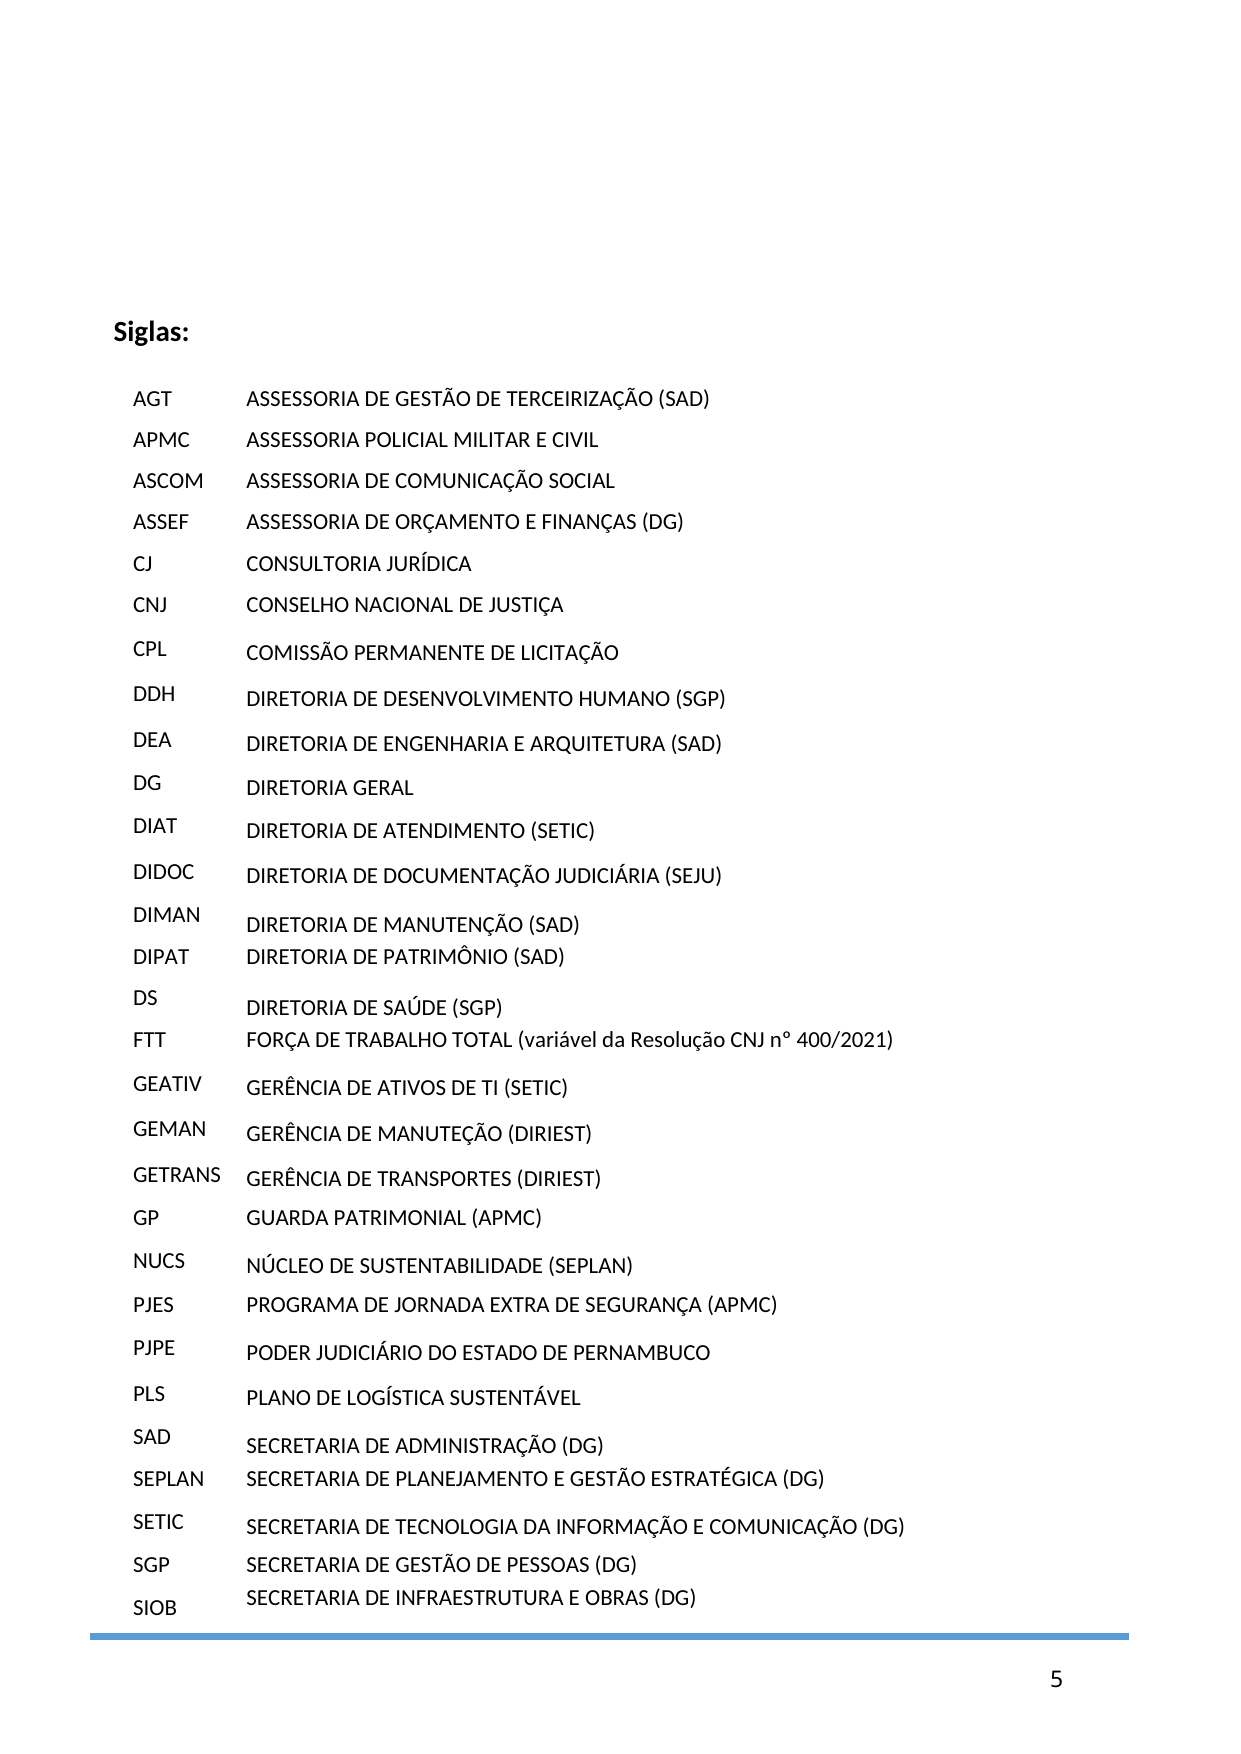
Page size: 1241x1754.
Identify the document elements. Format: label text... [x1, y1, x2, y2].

table_cell DIMAN DIPAT [133, 900, 246, 983]
table_cell DIRETORIA DE ATENDIMENTO (SETIC) [246, 809, 1001, 855]
table_cell COMISSÃO PERMANENTE DE LICITAÇÃO [246, 632, 1001, 677]
table_cell GEATIV [133, 1067, 246, 1112]
table_cell GERÊNCIA DE TRANSPORTES (DIRIEST) [246, 1158, 1001, 1203]
table_cell DEA [133, 723, 246, 768]
table_cell DG [133, 768, 246, 809]
table_cell DIAT [133, 809, 246, 855]
table_cell PROGRAMA DE JORNADA EXTRA DE SEGURANÇA (APMC) [246, 1290, 1001, 1331]
table_cell DS FTT [133, 984, 246, 1067]
table_cell PLS [133, 1377, 246, 1422]
table_cell GUARDA PATRIMONIAL (APMC) [246, 1203, 1001, 1244]
table_cell DDH [133, 677, 246, 723]
table_cell DIDOC [133, 855, 246, 900]
table_cell DIRETORIA DE DOCUMENTAÇÃO JUDICIÁRIA (SEJU) [246, 855, 1001, 900]
table_cell SECRETARIA DE GESTÃO DE PESSOAS (DG) SECRETARIA DE INFRAESTRUTURA E OBRAS (DG) [246, 1551, 1001, 1633]
table_cell DIRETORIA DE DESENVOLVIMENTO HUMANO (SGP) [246, 677, 1001, 723]
table_cell DIRETORIA DE SAÚDE (SGP) FORÇA DE TRABALHO TOTAL (variável da Resolução CNJ nº 400/2021) [246, 984, 1001, 1067]
table_cell SECRETARIA DE ADMINISTRAÇÃO (DG) SECRETARIA DE PLANEJAMENTO E GESTÃO ESTRATÉGICA (DG) [246, 1422, 1001, 1505]
table_cell GERÊNCIA DE ATIVOS DE TI (SETIC) [246, 1067, 1001, 1112]
table_cell SGP SIOB [133, 1551, 246, 1633]
table_cell SETIC [133, 1505, 246, 1551]
table_cell PODER JUDICIÁRIO DO ESTADO DE PERNAMBUCO [246, 1331, 1001, 1377]
table_cell SAD SEPLAN [133, 1422, 246, 1505]
table_cell GERÊNCIA DE MANUTEÇÃO (DIRIEST) [246, 1112, 1001, 1158]
table_cell ASSESSORIA POLICIAL MILITAR E CIVIL [246, 425, 1001, 466]
text Siglas: [74, 313, 1137, 348]
table_cell GETRANS [133, 1158, 246, 1203]
table_cell ASSESSORIA DE ORÇAMENTO E FINANÇAS (DG) [246, 508, 1001, 549]
table_cell PJES [133, 1290, 246, 1331]
table_cell PJPE [133, 1331, 246, 1377]
table_cell NUCS [133, 1244, 246, 1290]
table_cell ASSESSORIA DE COMUNICAÇÃO SOCIAL [246, 466, 1001, 507]
table_cell CPL [133, 632, 246, 677]
table_cell APMC [133, 425, 246, 466]
table_cell NÚCLEO DE SUSTENTABILIDADE (SEPLAN) [246, 1244, 1001, 1290]
table_cell CONSULTORIA JURÍDICA CONSELHO NACIONAL DE JUSTIÇA [246, 549, 1001, 632]
table_cell DIRETORIA DE ENGENHARIA E ARQUITETURA (SAD) [246, 723, 1001, 768]
table_cell DIRETORIA GERAL [246, 768, 1001, 809]
table_cell GEMAN [133, 1112, 246, 1158]
table_cell DIRETORIA DE MANUTENÇÃO (SAD) DIRETORIA DE PATRIMÔNIO (SAD) [246, 900, 1001, 983]
table_cell PLANO DE LOGÍSTICA SUSTENTÁVEL [246, 1377, 1001, 1422]
table_cell ASSEF [133, 508, 246, 549]
table_header ASSESSORIA DE GESTÃO DE TERCEIRIZAÇÃO (SAD) [246, 384, 1001, 425]
table_cell ASCOM [133, 466, 246, 507]
table_cell GP [133, 1203, 246, 1244]
table_cell SECRETARIA DE TECNOLOGIA DA INFORMAÇÃO E COMUNICAÇÃO (DG) [246, 1505, 1001, 1551]
table_cell CJ CNJ [133, 549, 246, 632]
table_header AGT [133, 384, 246, 425]
